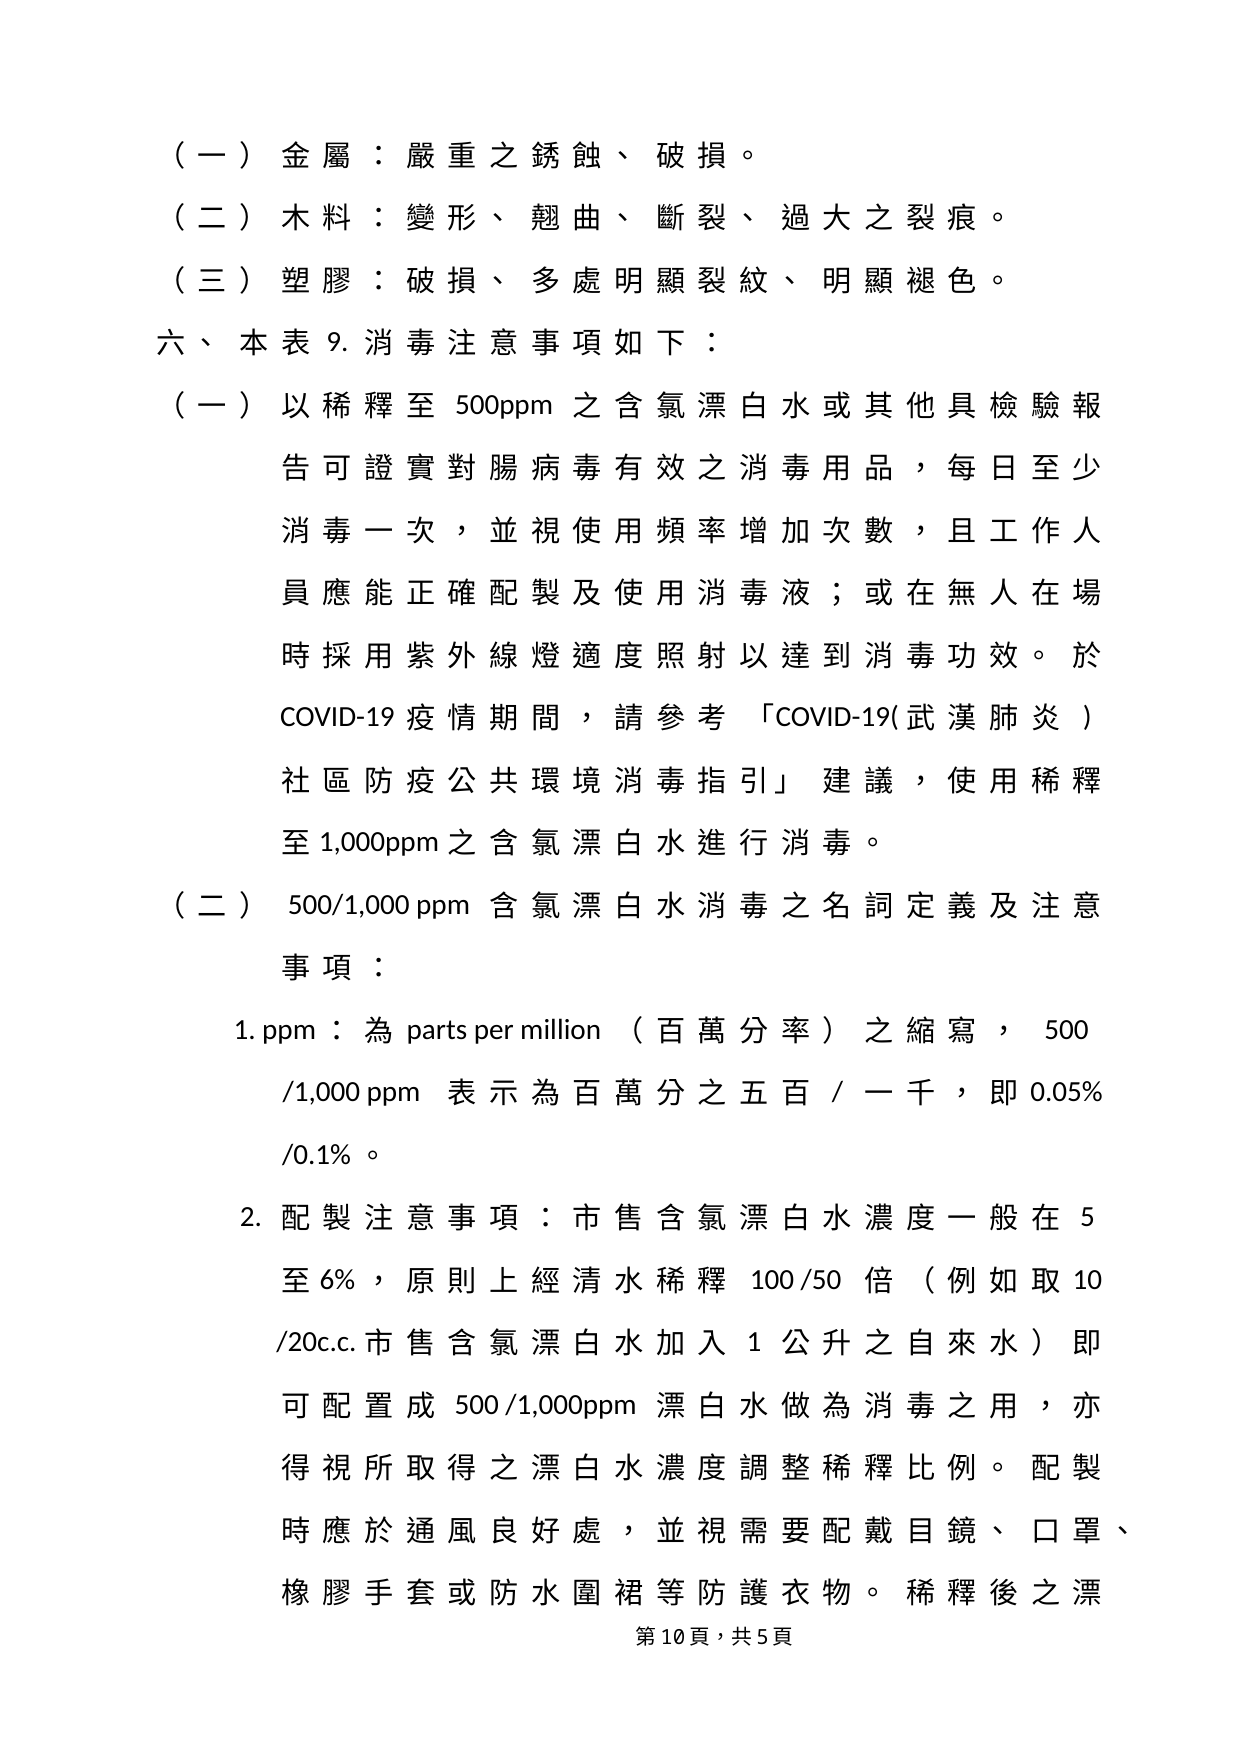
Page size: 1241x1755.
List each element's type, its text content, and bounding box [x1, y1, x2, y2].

text （二）500/1,000 ppm含氯漂白水消毒之名詞定義及注意事項： [148, 862, 1145, 987]
text （三）塑膠：破損、多處明顯裂紋、明顯褪色。 [148, 237, 1145, 299]
text （一）金屬：嚴重之銹蝕、破損。 [148, 112, 1145, 174]
text 六、本表9.消毒注意事項如下： [149, 299, 1150, 362]
text （二）木料：變形、翹曲、斷裂、過大之裂痕。 [148, 174, 1145, 237]
text 1. ppm：為parts per million（百萬分率）之縮寫，500 /1,000 ppm 表示為百萬分之五百/一千，即0.05% /0.1%。 [228, 987, 1145, 1174]
text （一）以稀釋至500ppm之含氯漂白水或其他具檢驗報告可證實對腸病毒有效之消毒用品，每日至少消毒一次，並視使用頻率增加次數，且工作人員應能正確配製及使用消毒液；或在無人在場時採用紫外線燈適度照射以達到消毒功效。於COVID-19疫情期間，請參考「COVID-19(武漢肺炎)社區防疫公共環境消毒指引」建議，使用稀釋至1,000ppm之含氯漂白水進行消毒。 [148, 362, 1145, 862]
text 2. 配製注意事項：市售含氯漂白水濃度一般在5至6%，原則上經清水稀釋100 /50倍（例如取10 /20c.c.市售含氯漂白水加入1公升之自來水）即可配置成500 /1,000ppm漂白水做為消毒之用，亦得視所取得之漂白水濃度調整稀釋比例。配製時應於通風良好處，並視需要配戴目鏡、口罩、橡膠手套或防水圍裙等防護衣物。稀釋後之漂 [228, 1174, 1145, 1612]
